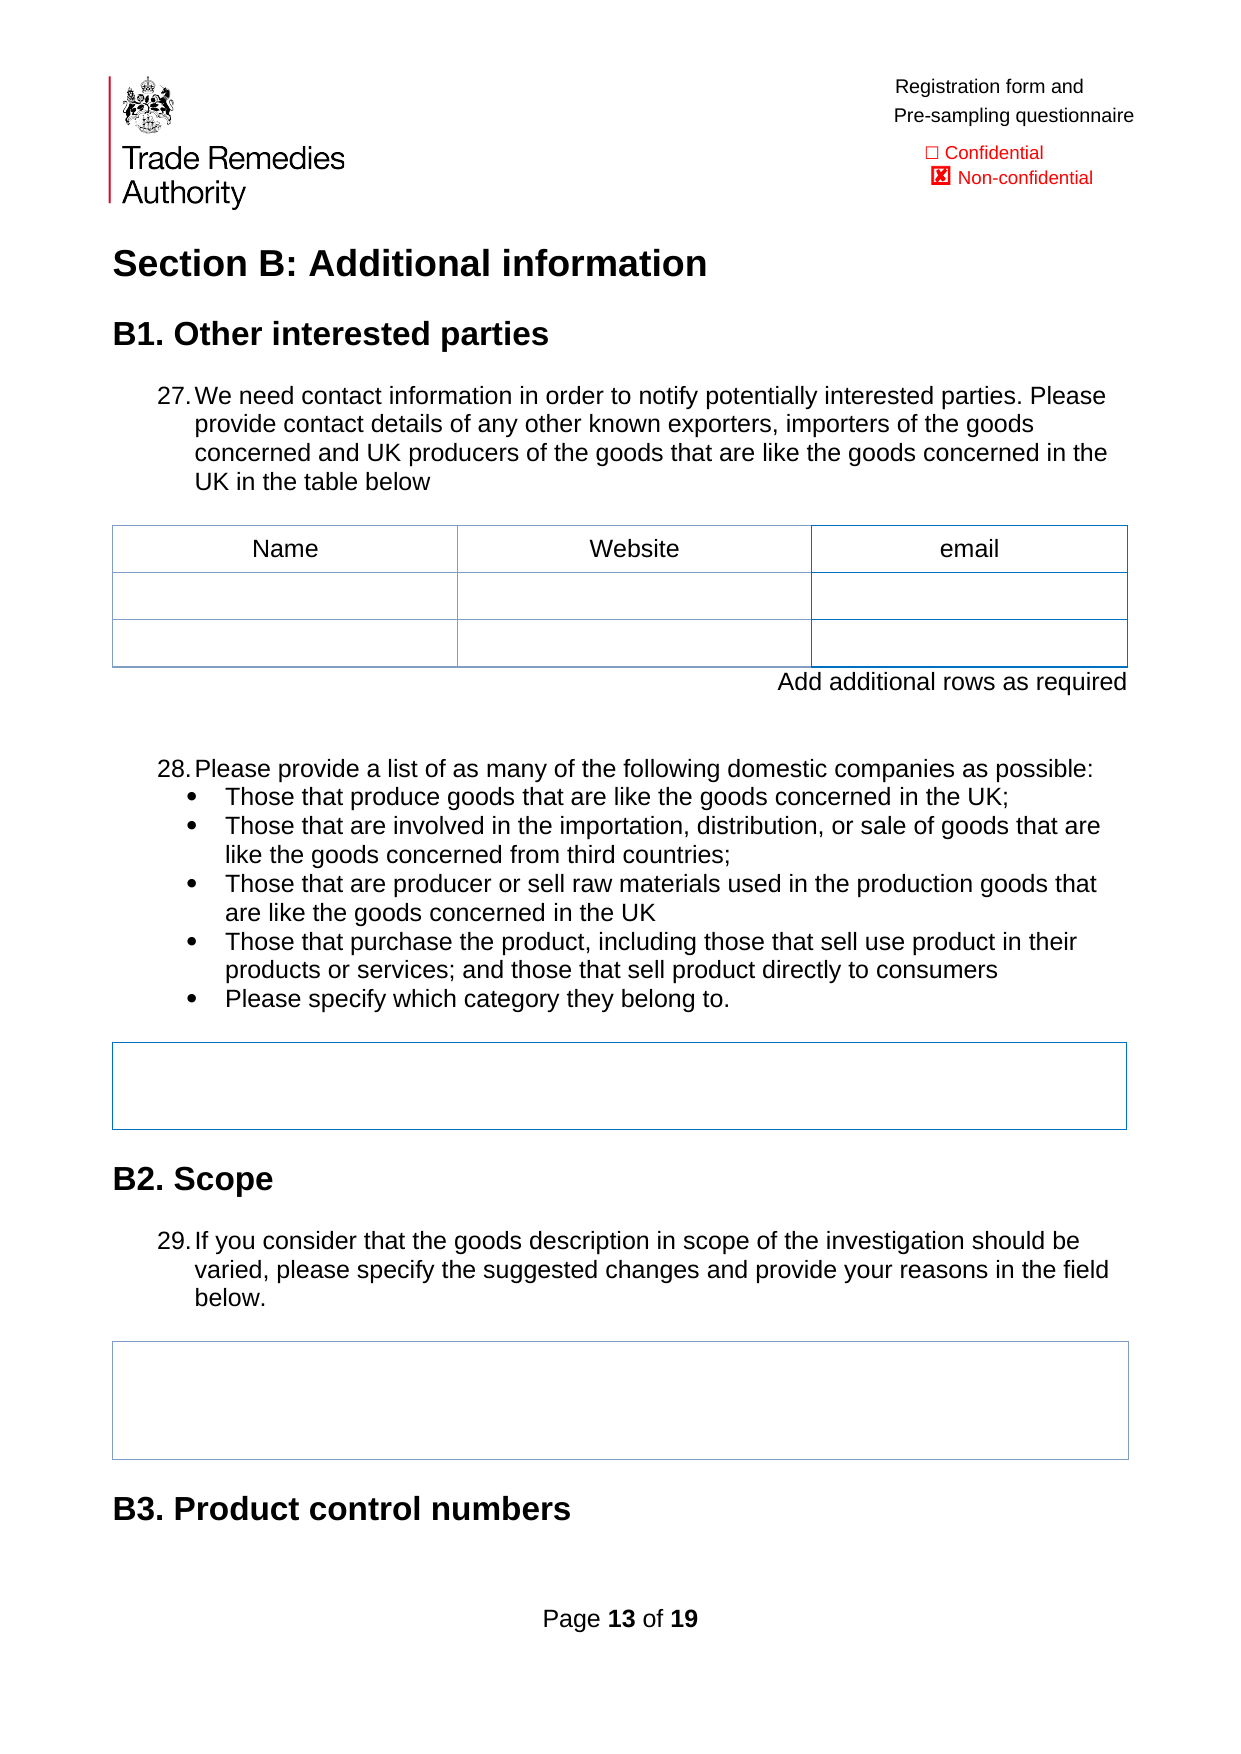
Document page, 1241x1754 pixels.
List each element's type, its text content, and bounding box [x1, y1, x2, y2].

list Those that are involved in the importation, distribution, or sale of goods that are like the goods concerned from third countries; [187, 811, 1128, 869]
table_cell [458, 620, 811, 666]
table_header [113, 1342, 1128, 1459]
text Add additional rows as required [112, 668, 1128, 696]
list We need contact information in order to notify potentially interested parties. Please provide contact details of any other known exporters, importers of the goods concerned and UK producers of the goods that are like the goods concerned in the UK in the table below [157, 381, 1128, 496]
table_header Name [113, 526, 457, 572]
list Please provide a list of as many of the following domestic companies as possible: [157, 754, 1128, 782]
list Those that are producer or sell raw materials used in the production goods that are like the goods concerned in the UK [187, 869, 1128, 926]
subtitle B1. Other interested parties [112, 313, 1128, 352]
subtitle Section B: Additional information [112, 242, 1128, 285]
table_header Website [458, 526, 811, 572]
list Those that purchase the product, including those that sell use product in their products or services; and those that sell product directly to consumers [187, 926, 1128, 984]
table_header email [812, 526, 1127, 572]
table_cell [113, 620, 457, 666]
table_cell [812, 573, 1127, 619]
subtitle B2. Scope [112, 1159, 1128, 1197]
table_header [113, 1043, 1126, 1129]
list Those that produce goods that are like the goods concerned in the UK; [187, 782, 1128, 811]
subtitle B3. Product control numbers [112, 1489, 1128, 1527]
table_cell [458, 573, 811, 619]
list Please specify which category they belong to. [187, 984, 1128, 1013]
table_cell [113, 573, 457, 619]
list If you consider that the goods description in scope of the investigation should be varied, please specify the suggested changes and provide your reasons in the field below. [157, 1226, 1128, 1312]
table_cell [812, 620, 1127, 666]
